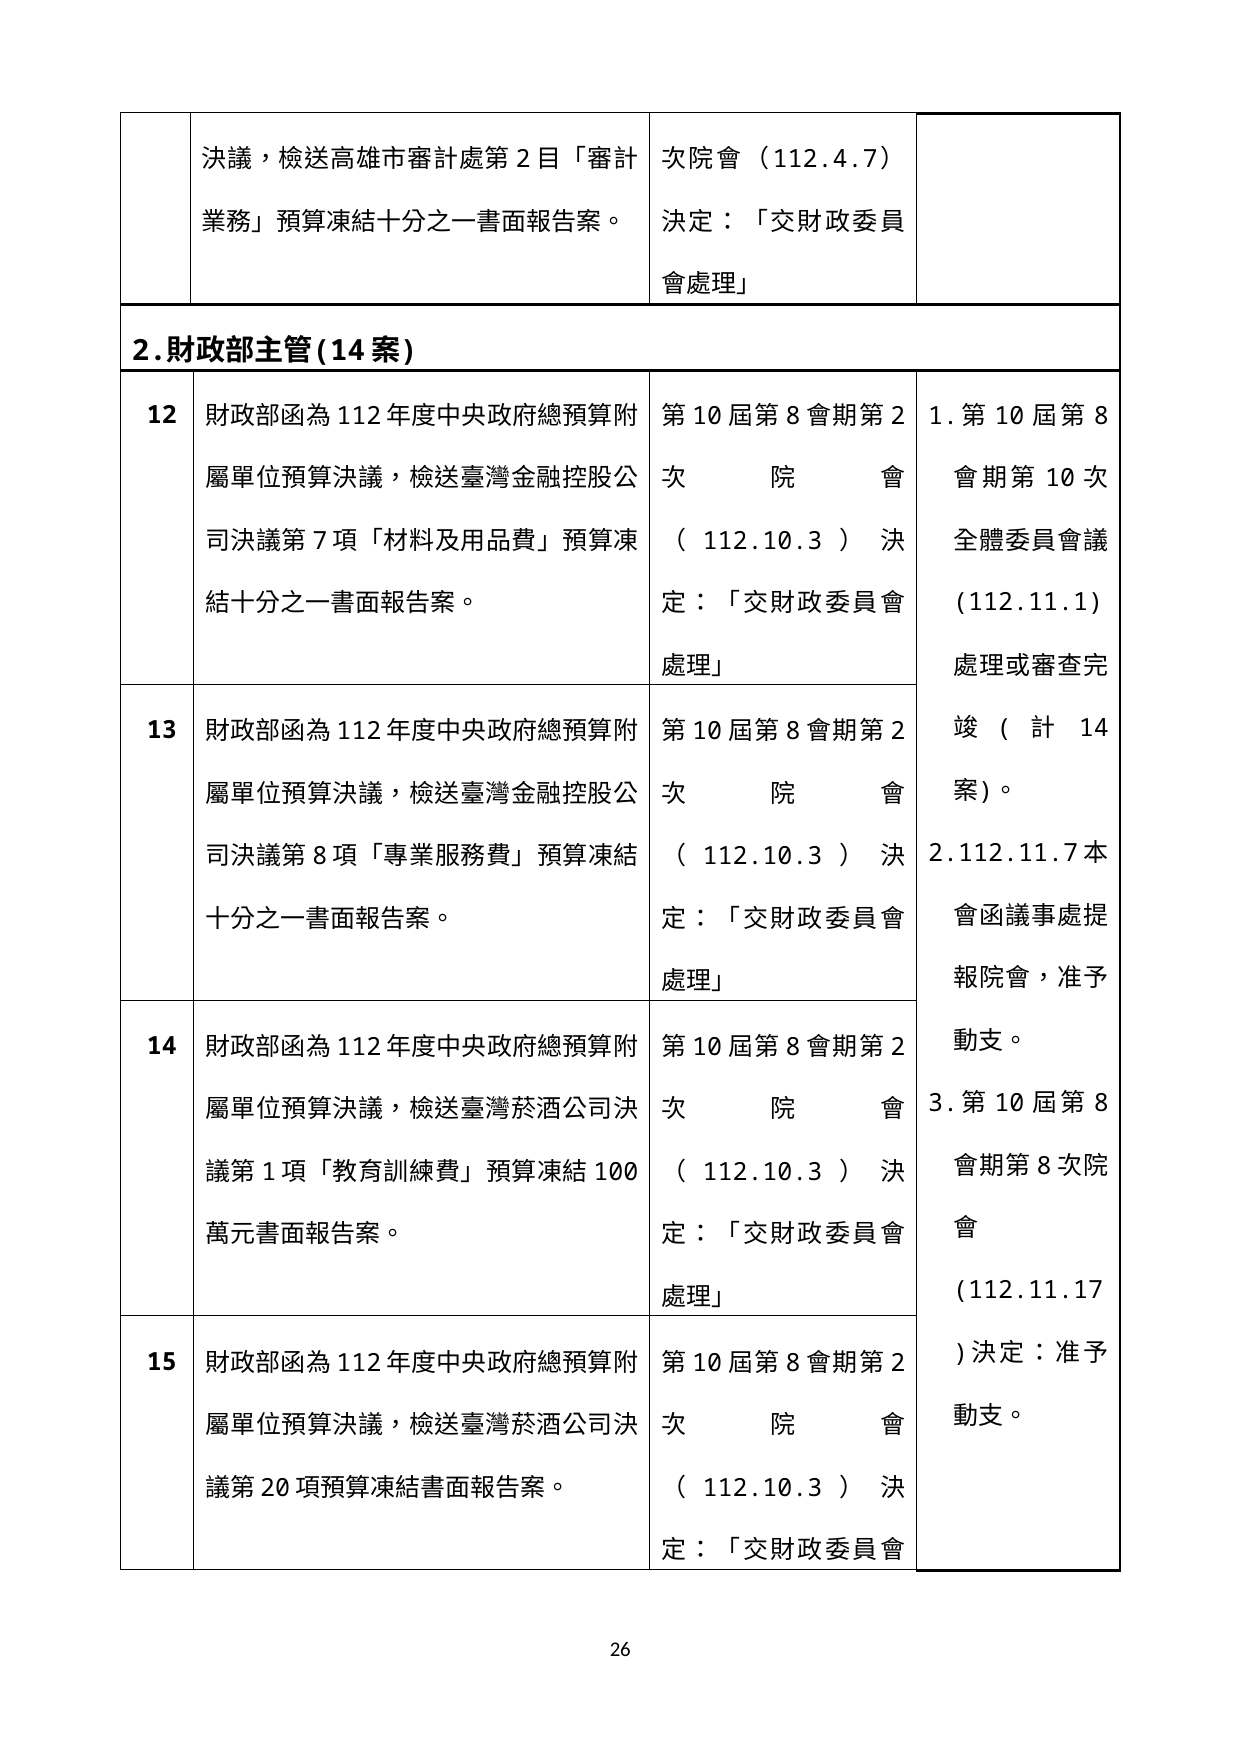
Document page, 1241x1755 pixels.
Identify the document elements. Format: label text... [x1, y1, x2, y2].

table_cell 財政部函為112年度中央政府總預算附屬單位預算決議，檢送臺灣金融控股公司決議第8項「專業服務費」預算凍結十分之一書面報告案。 [194, 685, 649, 1000]
table_cell [121, 1001, 193, 1315]
table_cell 第10屆第8會期第2次院會（112.10.3）決定：「交財政委員會處理」 [650, 685, 916, 1000]
table_cell 第10屆第8會期第2次院會（112.10.3）決定：「交財政委員會處理」 [650, 372, 916, 684]
table_cell [121, 1316, 193, 1568]
table_cell 1.第10屆第8會期第10次全體委員會議(112.11.1)處理或審查完竣(計14案)。 2.112.11.7本會函議事處提報院會，准予動支。 3.第10屆第8會期第8次院會(112.11.17)決定：准予動支。 [917, 372, 1119, 1568]
table_cell 決議，檢送高雄市審計處第2目「審計業務」預算凍結十分之一書面報告案。 [191, 113, 649, 303]
table_cell 第10屆第8會期第2次院會（112.10.3）決定：「交財政委員會 [650, 1316, 916, 1568]
table_cell 次院會（112.4.7）決定：「交財政委員會處理」 [650, 113, 916, 303]
table_cell 第10屆第8會期第2次院會（112.10.3）決定：「交財政委員會處理」 [650, 1001, 916, 1315]
table_cell [121, 113, 190, 303]
table_cell 財政部函為112年度中央政府總預算附屬單位預算決議，檢送臺灣菸酒公司決議第1項「教育訓練費」預算凍結100萬元書面報告案。 [194, 1001, 649, 1315]
table_cell 2.財政部主管(14案) [121, 306, 1119, 368]
table_cell 財政部函為112年度中央政府總預算附屬單位預算決議，檢送臺灣菸酒公司決議第20項預算凍結書面報告案。 [194, 1316, 649, 1568]
table_cell [121, 685, 193, 1000]
table_cell [121, 372, 193, 684]
table_cell [917, 115, 1119, 303]
table_cell 財政部函為112年度中央政府總預算附屬單位預算決議，檢送臺灣金融控股公司決議第7項「材料及用品費」預算凍結十分之一書面報告案。 [194, 372, 649, 684]
